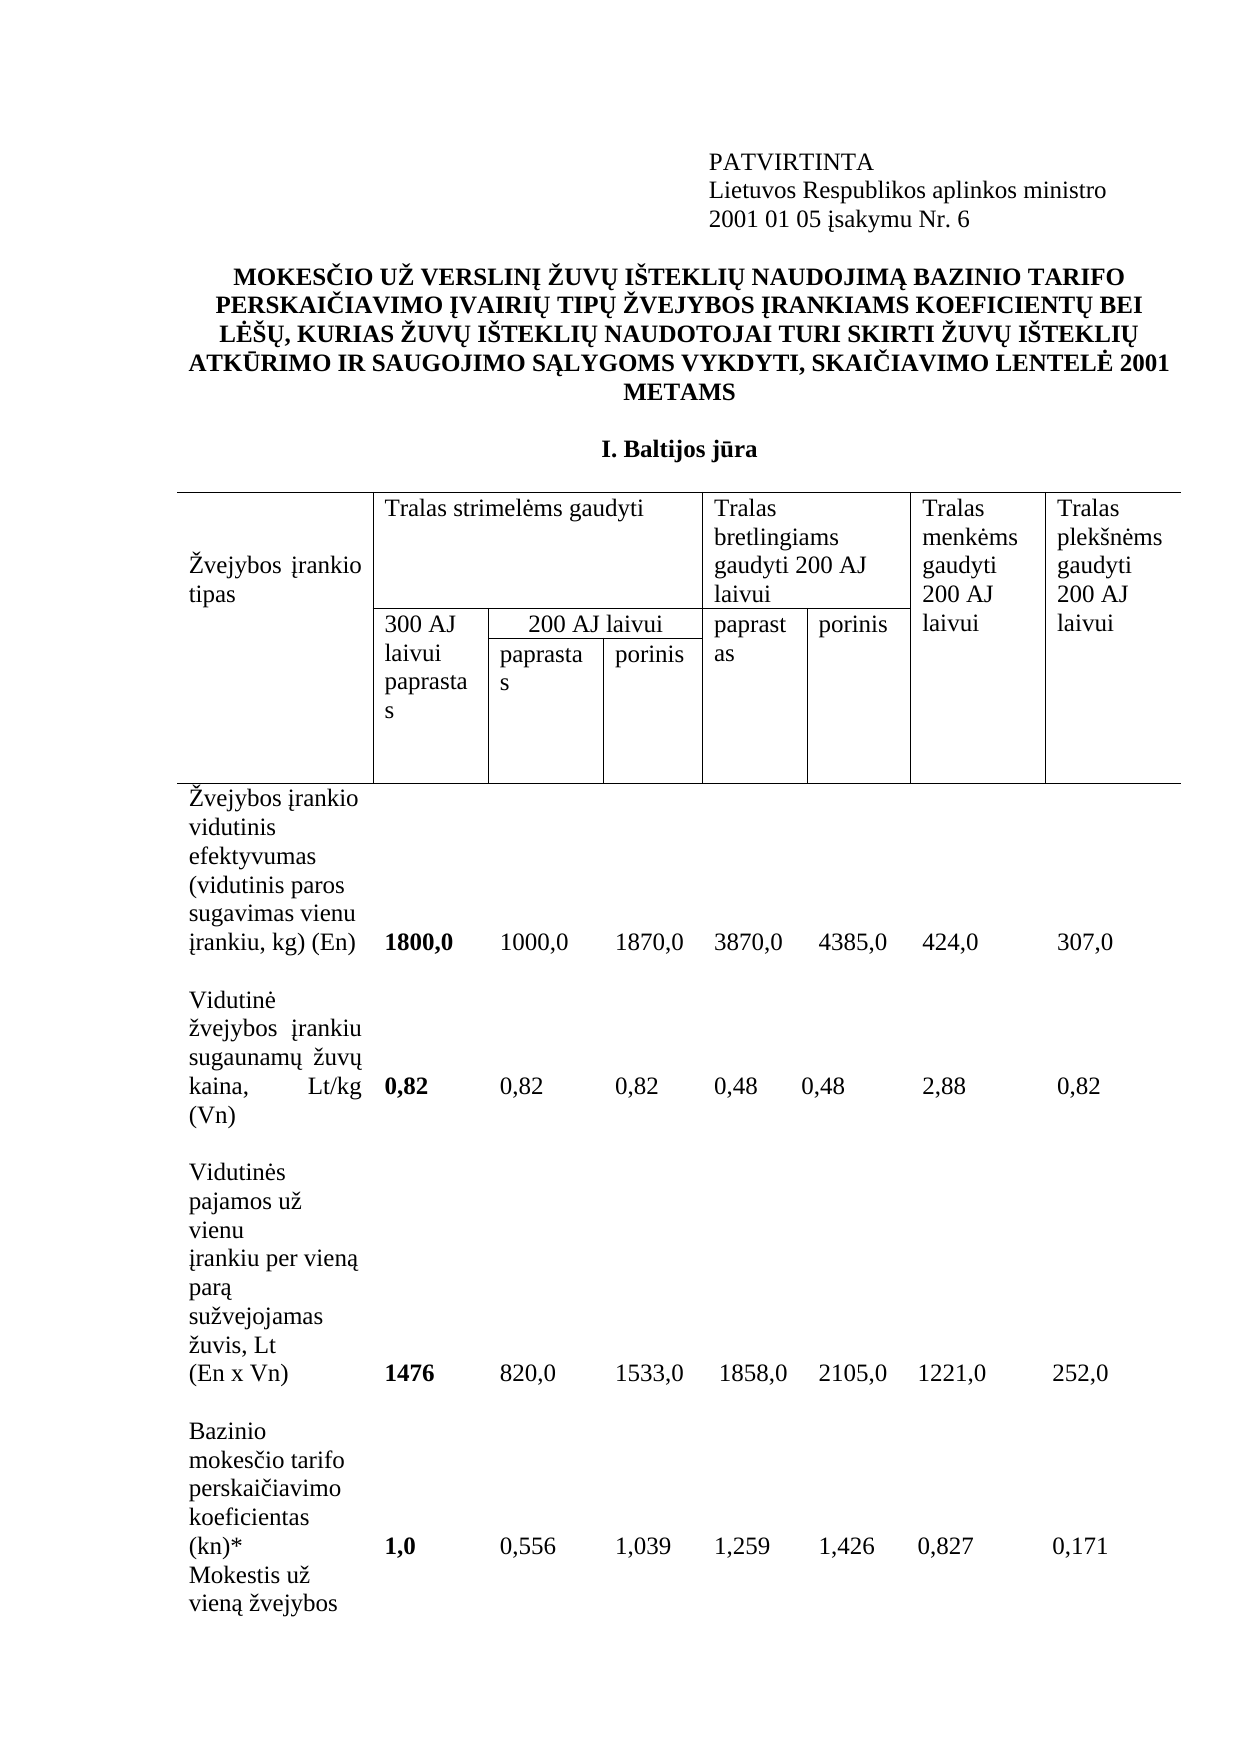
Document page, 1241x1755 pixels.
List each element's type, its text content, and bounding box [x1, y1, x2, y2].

table_cell [911, 784, 1046, 812]
table_cell [807, 812, 911, 842]
table_cell 424,0 [911, 842, 1046, 956]
table_cell [1046, 1014, 1181, 1042]
table_cell 0,827 [906, 1445, 1041, 1560]
table_cell 2,88 [911, 1042, 1046, 1128]
table_cell [1176, 1215, 1181, 1387]
table_cell 820,0 [488, 1215, 603, 1387]
table_cell 1533,0 [604, 1215, 707, 1387]
table_cell porinis [808, 609, 910, 782]
table_cell [1176, 1560, 1181, 1588]
table_cell [1041, 1157, 1176, 1186]
table_cell [707, 1157, 807, 1186]
table_cell [807, 1157, 906, 1186]
table_cell [703, 985, 790, 1013]
table_cell 1,259 [703, 1445, 807, 1560]
table_cell [1176, 1416, 1181, 1445]
table_cell [906, 1560, 1041, 1588]
table_cell 0,48 [703, 1042, 790, 1128]
table_cell [488, 1014, 603, 1042]
table_cell 4385,0 [807, 842, 911, 956]
table_cell [373, 1560, 488, 1588]
table_cell 1,426 [807, 1445, 906, 1560]
table_cell 1,039 [604, 1445, 703, 1560]
table_cell [1176, 1387, 1181, 1416]
table_cell 0,171 [1041, 1445, 1176, 1560]
table_cell [1041, 1589, 1176, 1617]
table_cell [373, 1416, 488, 1445]
text Mokesčio už verslinį žuvų išteklių naudojimą bazinio tarifo perskaičiavimo įvairių tipų žvejybos įrankiams koeficientų bei lėšų, kurias žuvų išteklių naudotojai turi skirti žuvų išteklių atkūrimo ir saugojimo sąlygoms vykdyti, skaičiavimo lentelė 2001 metams [177, 262, 1181, 406]
table_cell [373, 985, 488, 1013]
table_cell [807, 1589, 906, 1617]
table_cell [1041, 1416, 1176, 1445]
table_cell [604, 784, 703, 812]
table_cell [373, 1014, 488, 1042]
table_header Žvejybos įrankio tipas [177, 493, 373, 782]
table_cell [488, 1560, 603, 1588]
table_cell porinis [604, 639, 702, 782]
table_cell [807, 1560, 906, 1588]
table_cell 300 AJ laivui paprastas [374, 609, 488, 782]
table_header Tralas strimelėms gaudyti [374, 493, 702, 608]
table_cell [604, 1014, 703, 1042]
table_cell [911, 812, 1046, 842]
table_cell [1041, 1186, 1176, 1215]
table_cell [1046, 812, 1181, 842]
table_cell [373, 812, 488, 842]
table_cell paprastas [703, 609, 807, 782]
table_cell 3870,0 [703, 842, 807, 956]
table_header Tralas bretlingiams gaudyti 200 AJ laivui [703, 493, 910, 608]
table_cell [1046, 985, 1181, 1013]
table_cell Mokestis už vieną žvejybos [177, 1560, 373, 1617]
table_cell [1176, 1157, 1181, 1186]
text 2001 01 05 įsakymu Nr. 6 [177, 204, 1181, 233]
table_cell 252,0 [1041, 1215, 1176, 1387]
table_cell [604, 1560, 703, 1588]
table_cell 1800,0 [373, 842, 488, 956]
table_cell [604, 1416, 703, 1445]
table_cell [177, 1129, 1181, 1157]
table_cell [911, 1014, 1046, 1042]
table_cell [703, 1589, 807, 1617]
table_cell [177, 956, 1181, 985]
table_cell [604, 1589, 703, 1617]
table_cell [703, 1560, 807, 1588]
table_cell Vidutinės pajamos už vienu įrankiu per vieną parą sužvejojamas žuvis, Lt (En x Vn) [177, 1157, 373, 1387]
table_cell 0,556 [488, 1445, 603, 1560]
table_cell 0,82 [373, 1042, 488, 1128]
table_cell 1221,0 [906, 1215, 1041, 1387]
table_cell [906, 1157, 1041, 1186]
table_cell [488, 985, 603, 1013]
table_cell [604, 1186, 707, 1215]
table_cell 1870,0 [604, 842, 703, 956]
table_cell 1000,0 [488, 842, 603, 956]
table_cell [790, 1014, 911, 1042]
table_header Tralas plekšnėms gaudyti 200 AJ laivui [1046, 493, 1181, 782]
table_cell [373, 1186, 488, 1215]
table_cell [488, 1589, 603, 1617]
table_cell [1046, 784, 1181, 812]
table_header Tralas menkėms gaudyti 200 AJ laivui [911, 493, 1045, 782]
table_cell 307,0 [1046, 842, 1181, 956]
table_cell [488, 784, 603, 812]
text I. Baltijos jūra [177, 434, 1181, 463]
table_cell 2105,0 [807, 1215, 906, 1387]
table_cell [906, 1589, 1041, 1617]
table_cell [488, 1186, 603, 1215]
table_cell [1176, 1589, 1181, 1617]
table_cell [911, 985, 1046, 1013]
table_cell [1176, 1186, 1181, 1215]
table_cell [177, 1387, 1176, 1416]
table_cell Vidutinė žvejybos įrankiu sugaunamų žuvų kaina, Lt/kg (Vn) [177, 985, 373, 1128]
table_cell 0,48 [790, 1042, 911, 1128]
table_cell [604, 812, 703, 842]
table_cell Bazinio mokesčio tarifo perskaičiavimo koeficientas (kn)* [177, 1416, 373, 1560]
table_cell [488, 1416, 603, 1445]
table_cell 1,0 [373, 1445, 488, 1560]
table_cell 200 AJ laivui [489, 609, 702, 638]
table_cell [488, 1157, 603, 1186]
table_cell [906, 1186, 1041, 1215]
table_cell [807, 1416, 906, 1445]
table_cell paprastas [489, 639, 603, 782]
table_cell [1176, 1445, 1181, 1560]
table_cell 1858,0 [707, 1215, 807, 1387]
table_cell [1041, 1560, 1176, 1588]
table_cell 0,82 [604, 1042, 703, 1128]
table_cell [906, 1416, 1041, 1445]
table_cell [703, 1014, 790, 1042]
table_cell 0,82 [488, 1042, 603, 1128]
table_cell [373, 1589, 488, 1617]
table_cell [707, 1186, 807, 1215]
text Lietuvos Respublikos aplinkos ministro [177, 176, 1181, 204]
table_cell Žvejybos įrankio vidutinis efektyvumas (vidutinis paros sugavimas vienu įrankiu, kg) (En) [177, 784, 373, 956]
table_cell [703, 1416, 807, 1445]
table_cell [604, 985, 703, 1013]
table_cell [703, 784, 807, 812]
table_cell [604, 1157, 707, 1186]
table_cell [373, 784, 488, 812]
table_cell 0,82 [1046, 1042, 1181, 1128]
table_cell [790, 985, 911, 1013]
table_cell [373, 1157, 488, 1186]
table_cell [807, 1186, 906, 1215]
table_cell 1476 [373, 1215, 488, 1387]
table_cell [703, 812, 807, 842]
table_cell [807, 784, 911, 812]
text PATVIRTINTA [177, 147, 1181, 176]
table_cell [488, 812, 603, 842]
